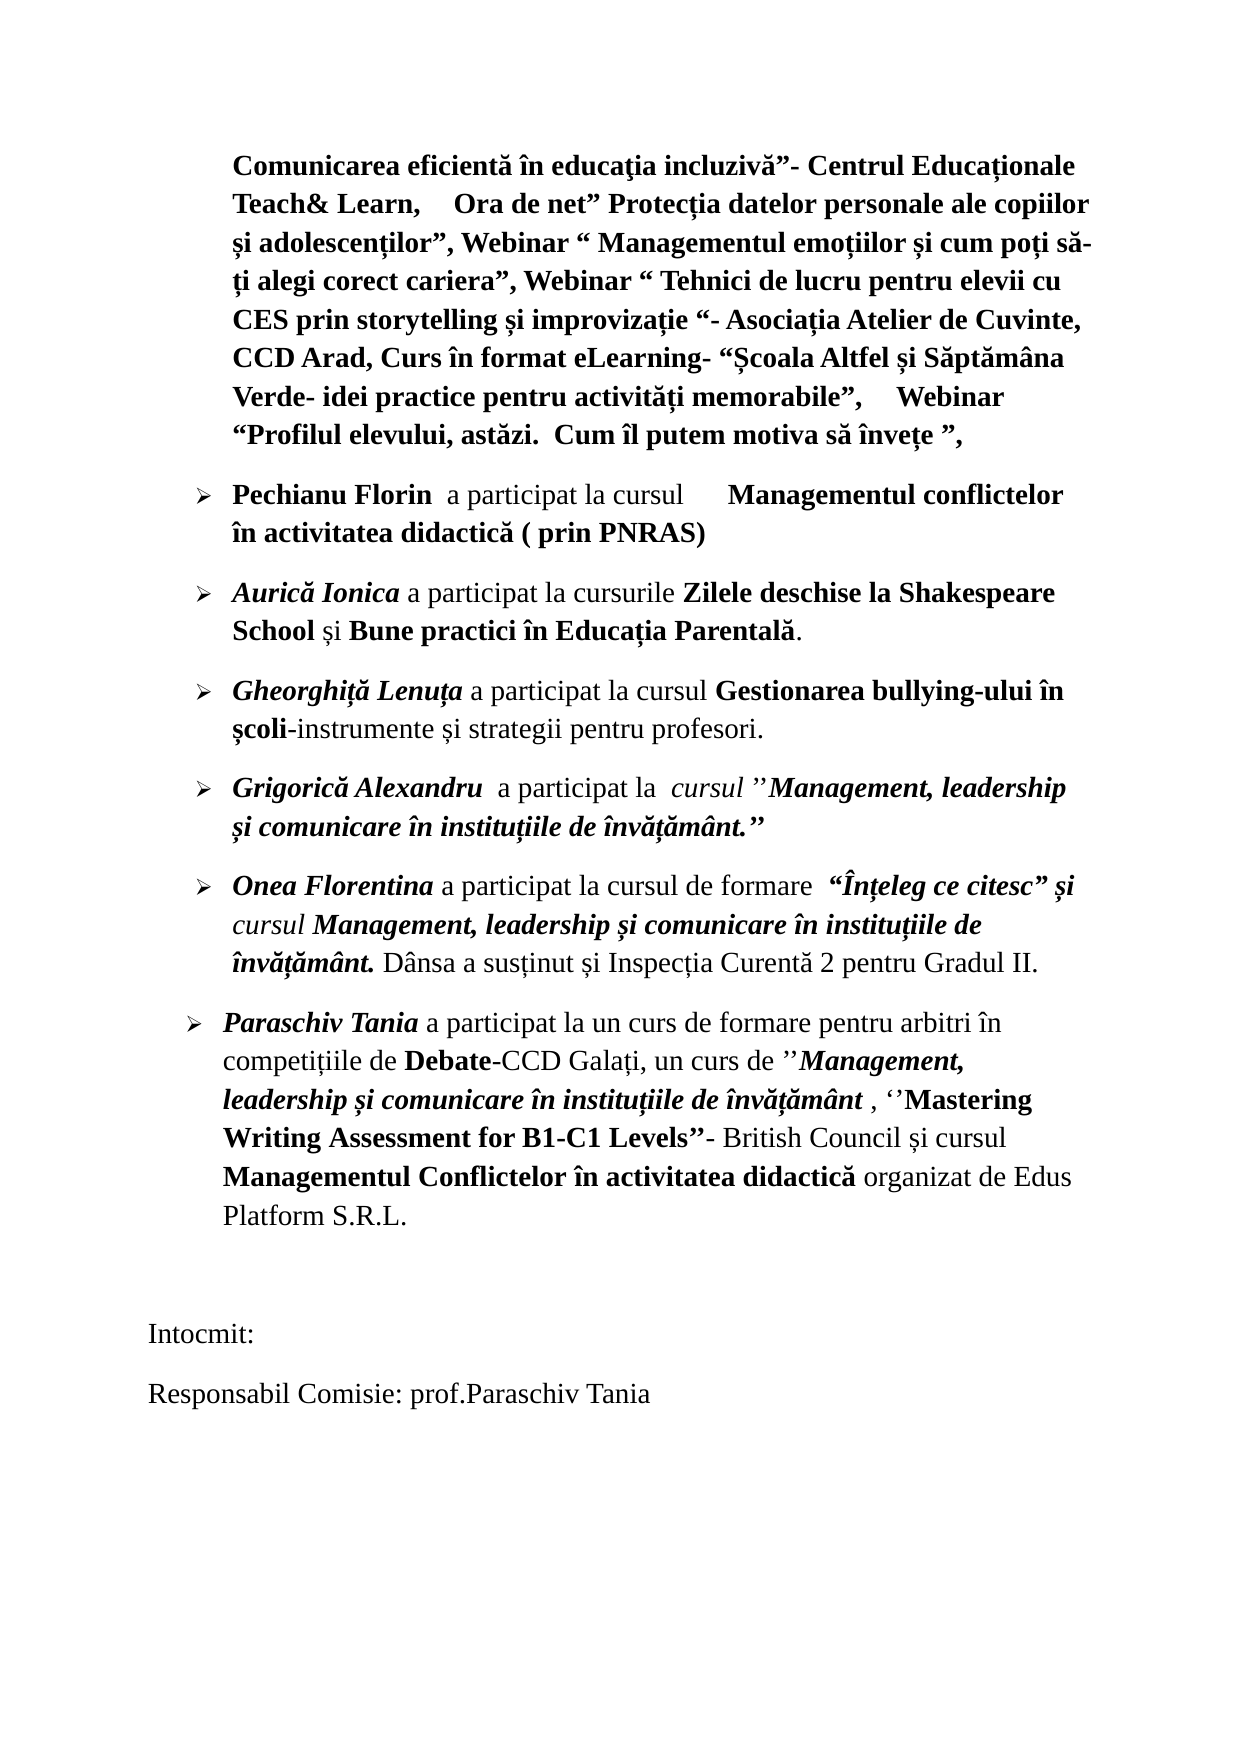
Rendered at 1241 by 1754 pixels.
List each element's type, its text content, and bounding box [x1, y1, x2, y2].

text Intocmit: [148, 1316, 1093, 1350]
list Onea Florentina a participat la cursul de formare “Înțeleg ce citesc” și cursul Management, leadership și comunicare în instituțiile de învățământ. Dânsa a susținut și Inspecția Curentă 2 pentru Gradul II. [194, 868, 1093, 979]
list Grigorică Alexandru a participat la cursul ’’Management, leadership și comunicare în instituțiile de învățământ.’’ [194, 771, 1093, 843]
text Responsabil Comisie: prof.Paraschiv Tania [148, 1376, 1093, 1409]
list Pechianu Florin a participat la cursul Managementul conflictelor în activitatea didactică ( prin PNRAS) [194, 477, 1093, 549]
list Gheorghiță Lenuța a participat la cursul Gestionarea bullying-ului în școli-instrumente și strategii pentru profesori. [194, 673, 1093, 745]
list Comunicarea eficientă în educaţia incluzivă”- Centrul Educaționale Teach& Learn, Ora de net” Protecția datelor personale ale copiilor și adolescenților”, Webinar “ Managementul emoțiilor și cum poți să-ți alegi corect cariera”, Webinar “ Tehnici de lucru pentru elevii cu CES prin storytelling și improvizație “- Asociația Atelier de Cuvinte, CCD Arad, Curs în format eLearning- “Școala Altfel și Săptămâna Verde- idei practice pentru activități memorabile”, Webinar “Profilul elevului, astăzi. Cum îl putem motiva să învețe ”, [232, 148, 1093, 451]
list Aurică Ionica a participat la cursurile Zilele deschise la Shakespeare School și Bune practici în Educația Parentală. [194, 575, 1093, 647]
list Paraschiv Tania a participat la un curs de formare pentru arbitri în competițiile de Debate-CCD Galați, un curs de ’’Management, leadership și comunicare în instituțiile de învățământ , ‘’Mastering Writing Assessment for B1-C1 Levels’’- British Council și cursul Managementul Conflictelor în activitatea didactică organizat de Edus Platform S.R.L. [185, 1005, 1093, 1231]
